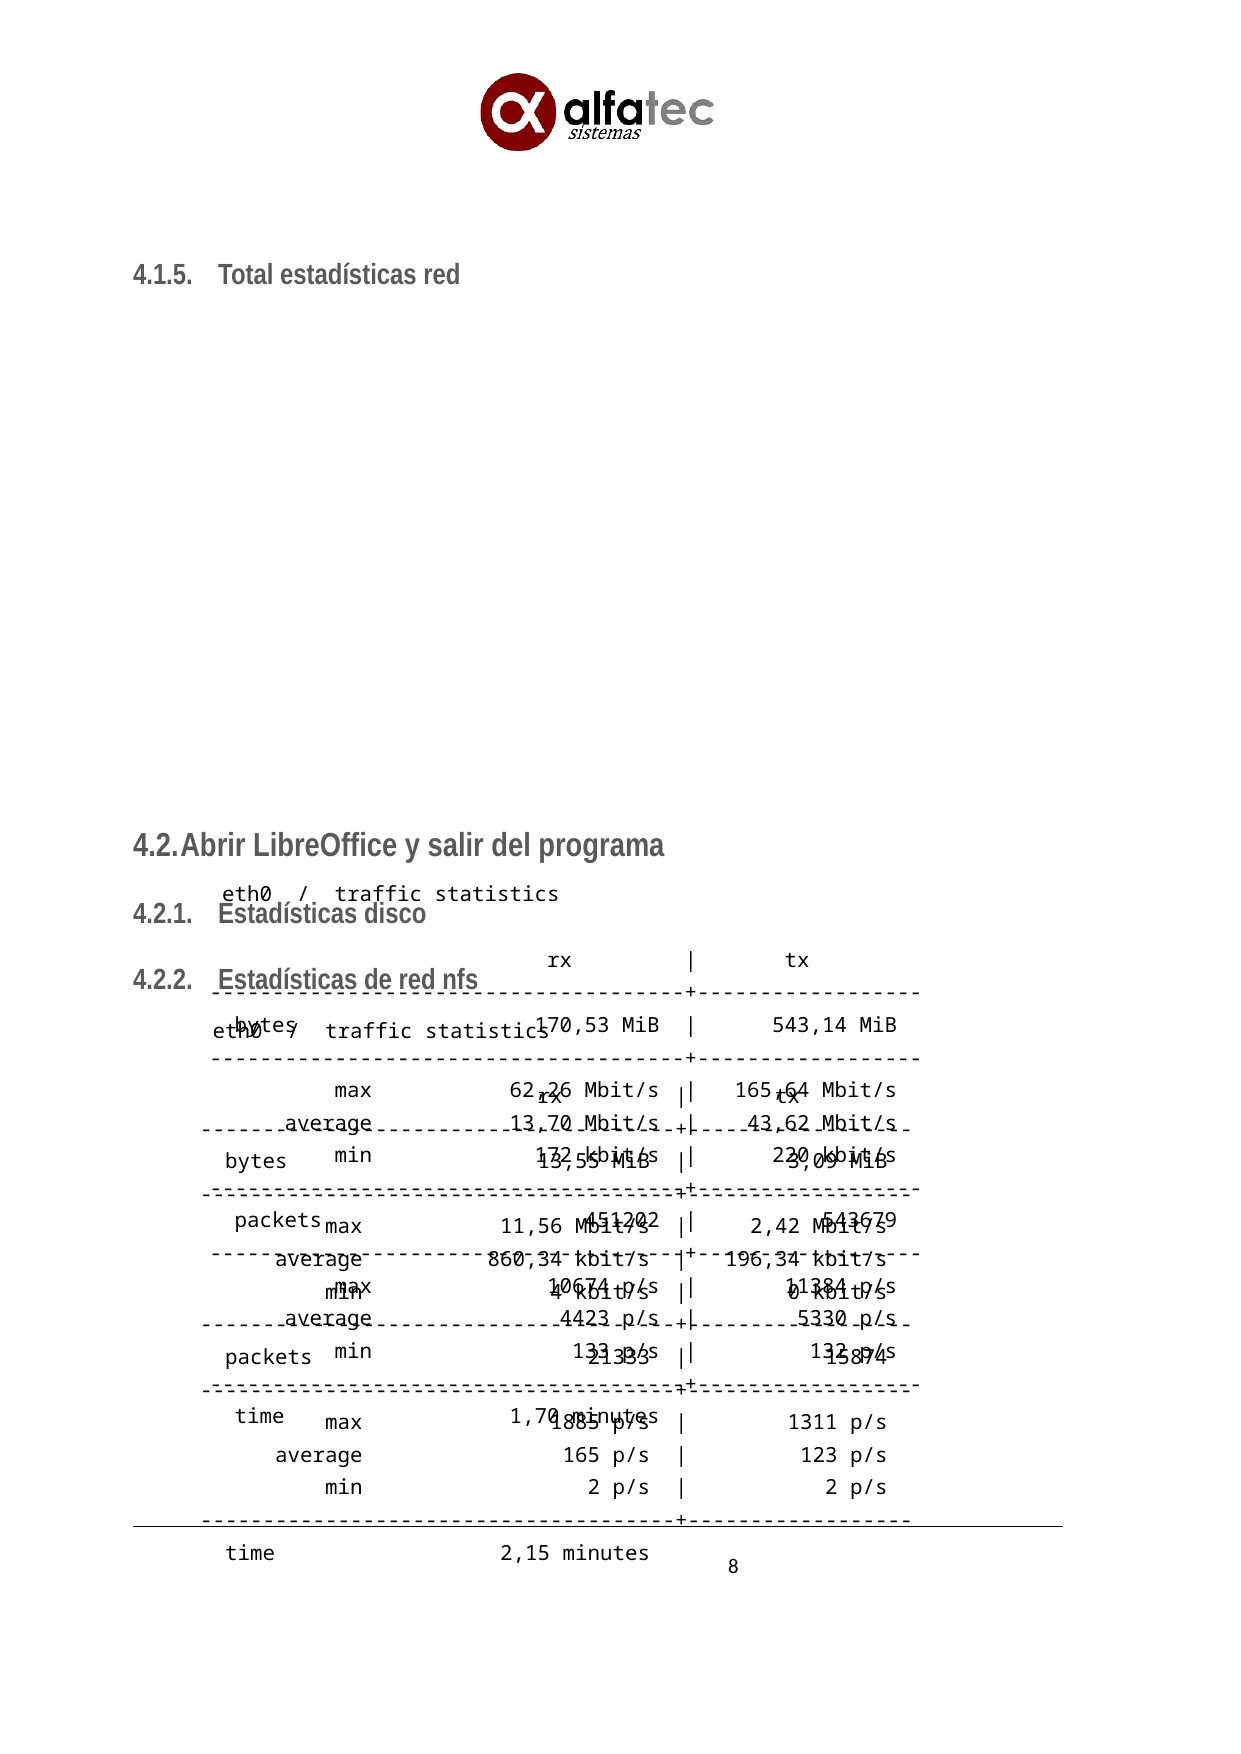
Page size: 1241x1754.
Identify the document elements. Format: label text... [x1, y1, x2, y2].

subtitle Estadísticas de red nfs [133, 956, 1063, 998]
picture [480, 73, 716, 151]
subtitle Total estadísticas red [133, 251, 1063, 292]
subtitle Abrir LibreOffice y salir del programa [133, 824, 1063, 865]
subtitle Estadísticas disco [133, 890, 1063, 931]
